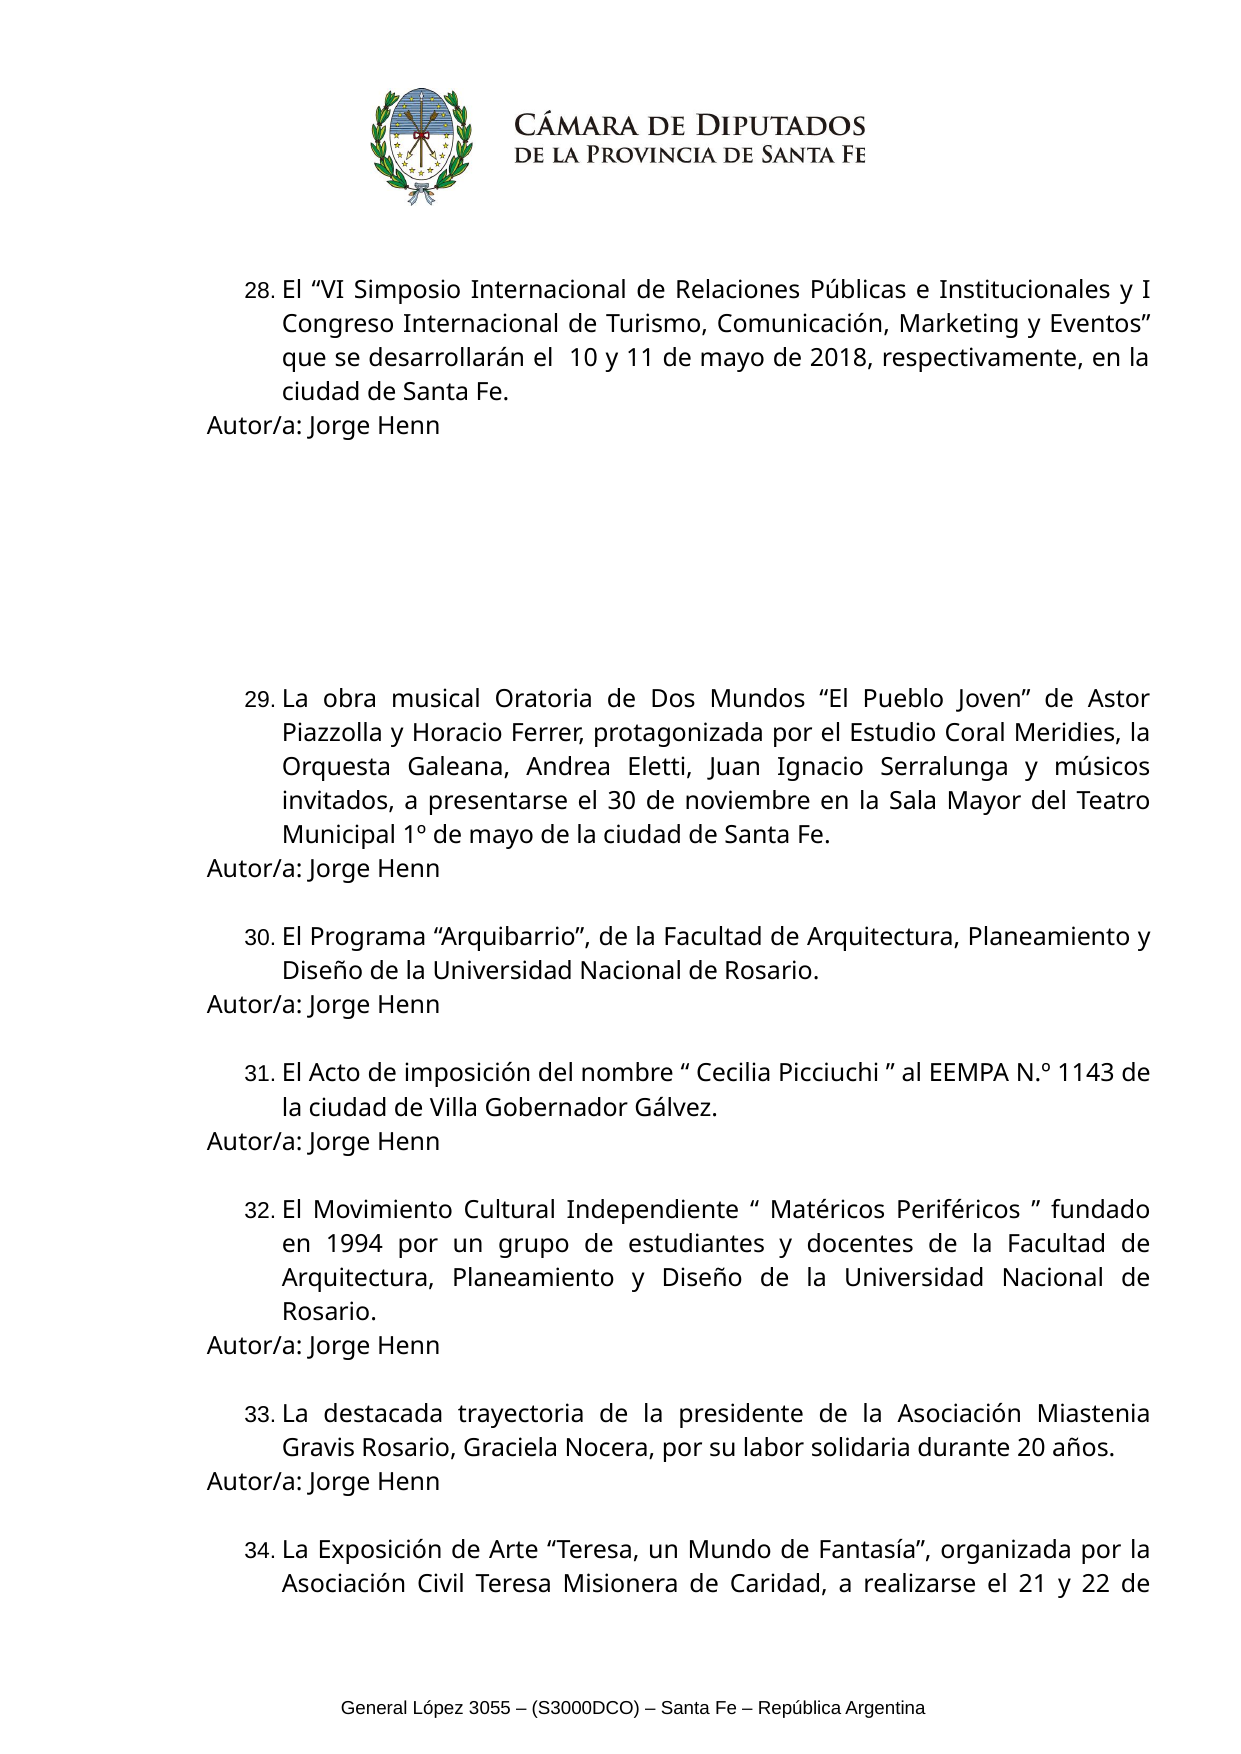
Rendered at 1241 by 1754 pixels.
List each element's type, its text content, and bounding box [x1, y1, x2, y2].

list El “VI Simposio Internacional de Relaciones Públicas e Institucionales y I Congreso Internacional de Turismo, Comunicación, Marketing y Eventos” que se desarrollarán el 10 y 11 de mayo de 2018, respectivamente, en la ciudad de Santa Fe. [244, 272, 1152, 408]
list La destacada trayectoria de la presidente de la Asociación Miastenia Gravis Rosario, Graciela Nocera, por su labor solidaria durante 20 años. [244, 1396, 1152, 1464]
text Autor/a: Jorge Henn [207, 1123, 1152, 1157]
text Autor/a: Jorge Henn [207, 1464, 1152, 1498]
text Autor/a: Jorge Henn [207, 1328, 1152, 1362]
text Autor/a: Jorge Henn [207, 408, 1152, 442]
list La obra musical Oratoria de Dos Mundos “El Pueblo Joven” de Astor Piazzolla y Horacio Ferrer, protagonizada por el Estudio Coral Meridies, la Orquesta Galeana, Andrea Eletti, Juan Ignacio Serralunga y músicos invitados, a presentarse el 30 de noviembre en la Sala Mayor del Teatro Municipal 1º de mayo de la ciudad de Santa Fe. [244, 680, 1152, 851]
text Autor/a: Jorge Henn [207, 851, 1152, 885]
list La Exposición de Arte “Teresa, un Mundo de Fantasía”, organizada por la Asociación Civil Teresa Misionera de Caridad, a realizarse el 21 y 22 de [244, 1532, 1152, 1600]
picture [370, 88, 866, 210]
text Autor/a: Jorge Henn [207, 987, 1152, 1021]
list El Acto de imposición del nombre “ Cecilia Picciuchi ” al EEMPA N.º 1143 de la ciudad de Villa Gobernador Gálvez. [244, 1055, 1152, 1123]
list El Movimiento Cultural Independiente “ Matéricos Periféricos ” fundado en 1994 por un grupo de estudiantes y docentes de la Facultad de Arquitectura, Planeamiento y Diseño de la Universidad Nacional de Rosario. [244, 1191, 1152, 1328]
list El Programa “Arquibarrio”, de la Facultad de Arquitectura, Planeamiento y Diseño de la Universidad Nacional de Rosario. [244, 919, 1152, 987]
